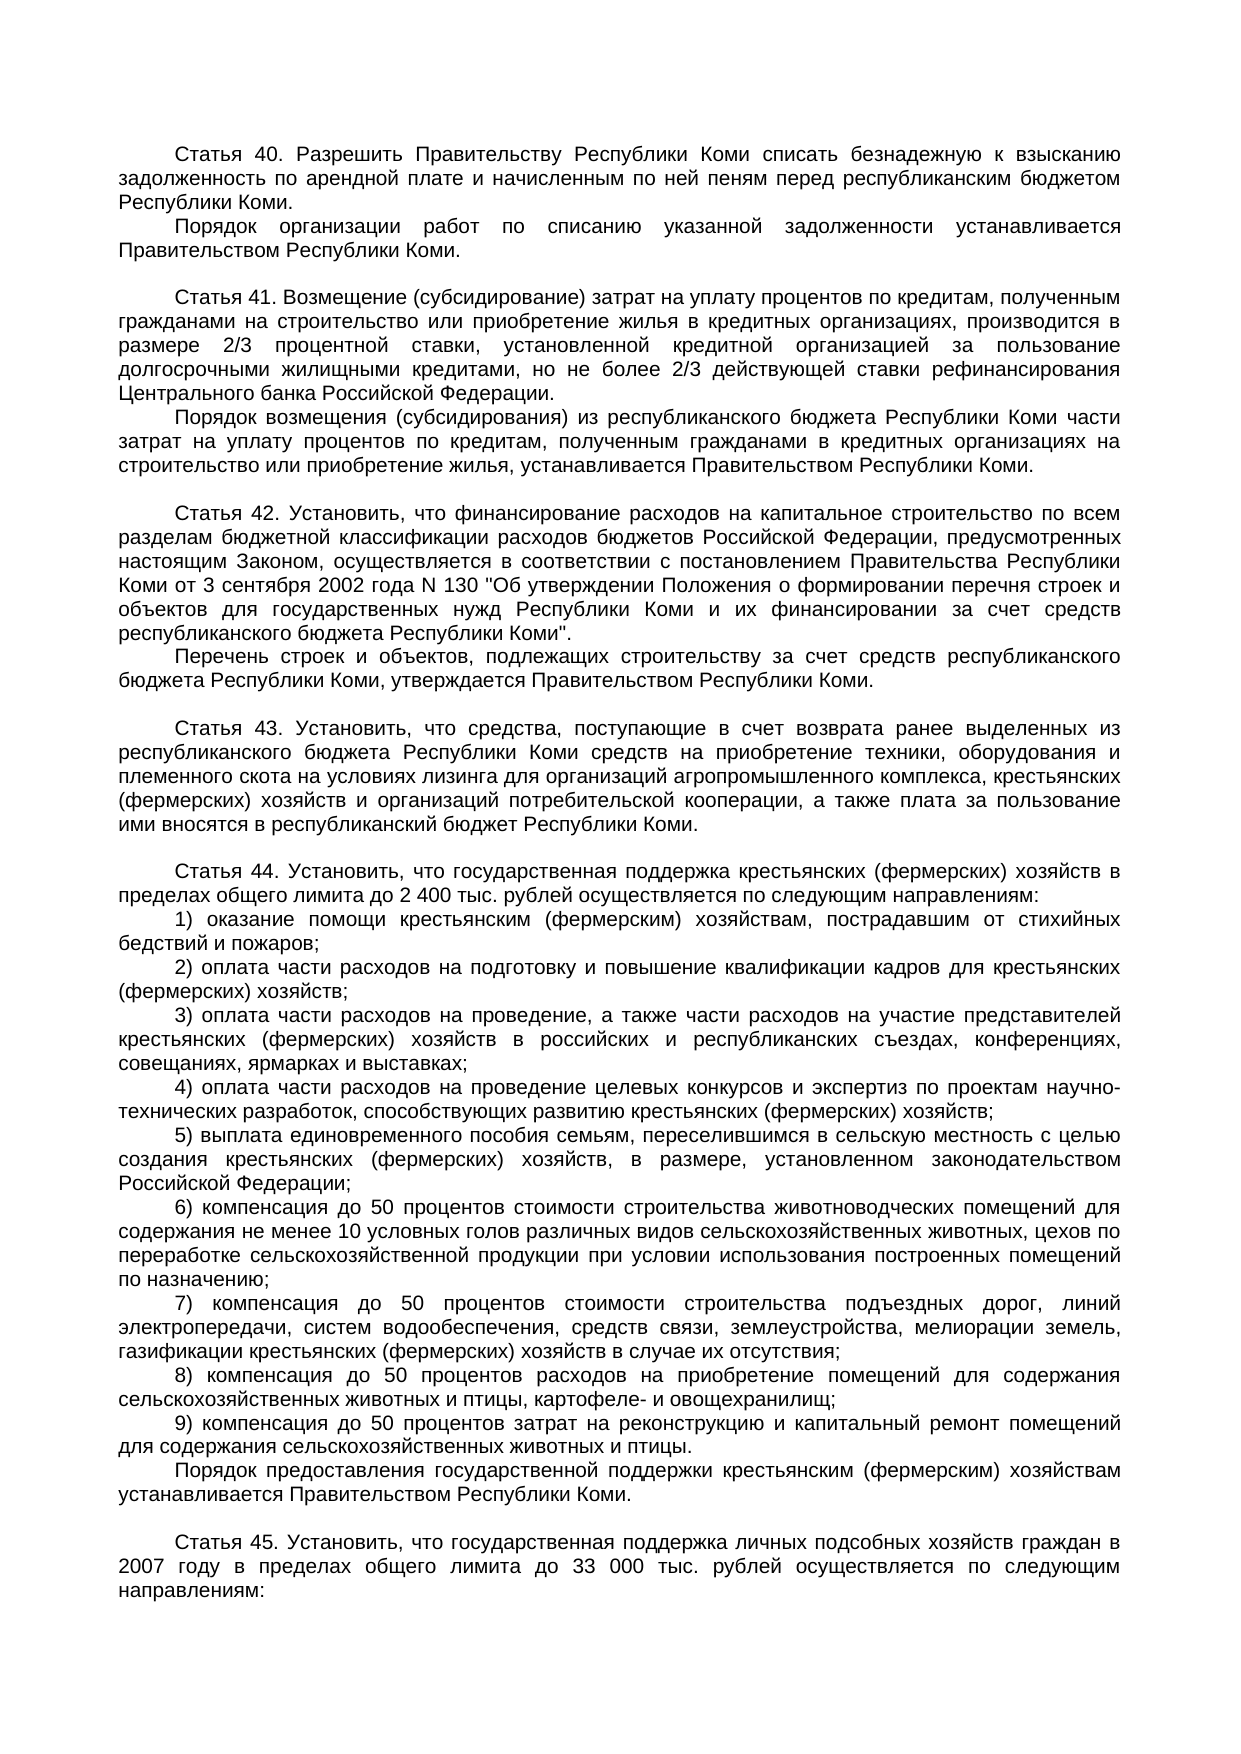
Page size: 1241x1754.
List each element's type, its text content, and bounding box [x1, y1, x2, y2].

text Статья 40. Разрешить Правительству Республики Коми списать безнадежную к взысканию задолженность по арендной плате и начисленным по ней пеням перед республиканским бюджетом Республики Коми. [118, 142, 1122, 214]
text Статья 44. Установить, что государственная поддержка крестьянских (фермерских) хозяйств в пределах общего лимита до 2 400 тыс. рублей осуществляется по следующим направлениям: [118, 859, 1122, 907]
text 6) компенсация до 50 процентов стоимости строительства животноводческих помещений для содержания не менее 10 условных голов различных видов сельскохозяйственных животных, цехов по переработке сельскохозяйственной продукции при условии использования построенных помещений по назначению; [118, 1195, 1122, 1291]
text 5) выплата единовременного пособия семьям, переселившимся в сельскую местность с целью создания крестьянских (фермерских) хозяйств, в размере, установленном законодательством Российской Федерации; [118, 1123, 1122, 1195]
text Порядок организации работ по списанию указанной задолженности устанавливается Правительством Республики Коми. [118, 214, 1122, 262]
text Статья 42. Установить, что финансирование расходов на капитальное строительство по всем разделам бюджетной классификации расходов бюджетов Российской Федерации, предусмотренных настоящим Законом, осуществляется в соответствии с постановлением Правительства Республики Коми от 3 сентября 2002 года N 130 "Об утверждении Положения о формировании перечня строек и объектов для государственных нужд Республики Коми и их финансировании за счет средств республиканского бюджета Республики Коми". [118, 501, 1122, 644]
text Статья 43. Установить, что средства, поступающие в счет возврата ранее выделенных из республиканского бюджета Республики Коми средств на приобретение техники, оборудования и племенного скота на условиях лизинга для организаций агропромышленного комплекса, крестьянских (фермерских) хозяйств и организаций потребительской кооперации, а также плата за пользование ими вносятся в республиканский бюджет Республики Коми. [118, 716, 1122, 836]
text 1) оказание помощи крестьянским (фермерским) хозяйствам, пострадавшим от стихийных бедствий и пожаров; [118, 907, 1122, 955]
text 8) компенсация до 50 процентов расходов на приобретение помещений для содержания сельскохозяйственных животных и птицы, картофеле- и овощехранилищ; [118, 1362, 1122, 1410]
text Статья 41. Возмещение (субсидирование) затрат на уплату процентов по кредитам, полученным гражданами на строительство или приобретение жилья в кредитных организациях, производится в размере 2/3 процентной ставки, установленной кредитной организацией за пользование долгосрочными жилищными кредитами, но не более 2/3 действующей ставки рефинансирования Центрального банка Российской Федерации. [118, 285, 1122, 405]
text Статья 45. Установить, что государственная поддержка личных подсобных хозяйств граждан в 2007 году в пределах общего лимита до 33 000 тыс. рублей осуществляется по следующим направлениям: [118, 1530, 1122, 1602]
text Порядок предоставления государственной поддержки крестьянским (фермерским) хозяйствам устанавливается Правительством Республики Коми. [118, 1458, 1122, 1506]
text 7) компенсация до 50 процентов стоимости строительства подъездных дорог, линий электропередачи, систем водообеспечения, средств связи, землеустройства, мелиорации земель, газификации крестьянских (фермерских) хозяйств в случае их отсутствия; [118, 1291, 1122, 1362]
text 3) оплата части расходов на проведение, а также части расходов на участие представителей крестьянских (фермерских) хозяйств в российских и республиканских съездах, конференциях, совещаниях, ярмарках и выставках; [118, 1003, 1122, 1075]
text 4) оплата части расходов на проведение целевых конкурсов и экспертиз по проектам научно-технических разработок, способствующих развитию крестьянских (фермерских) хозяйств; [118, 1075, 1122, 1123]
text Порядок возмещения (субсидирования) из республиканского бюджета Республики Коми части затрат на уплату процентов по кредитам, полученным гражданами в кредитных организациях на строительство или приобретение жилья, устанавливается Правительством Республики Коми. [118, 405, 1122, 477]
text 2) оплата части расходов на подготовку и повышение квалификации кадров для крестьянских (фермерских) хозяйств; [118, 955, 1122, 1003]
text 9) компенсация до 50 процентов затрат на реконструкцию и капитальный ремонт помещений для содержания сельскохозяйственных животных и птицы. [118, 1410, 1122, 1458]
text Перечень строек и объектов, подлежащих строительству за счет средств республиканского бюджета Республики Коми, утверждается Правительством Республики Коми. [118, 644, 1122, 692]
